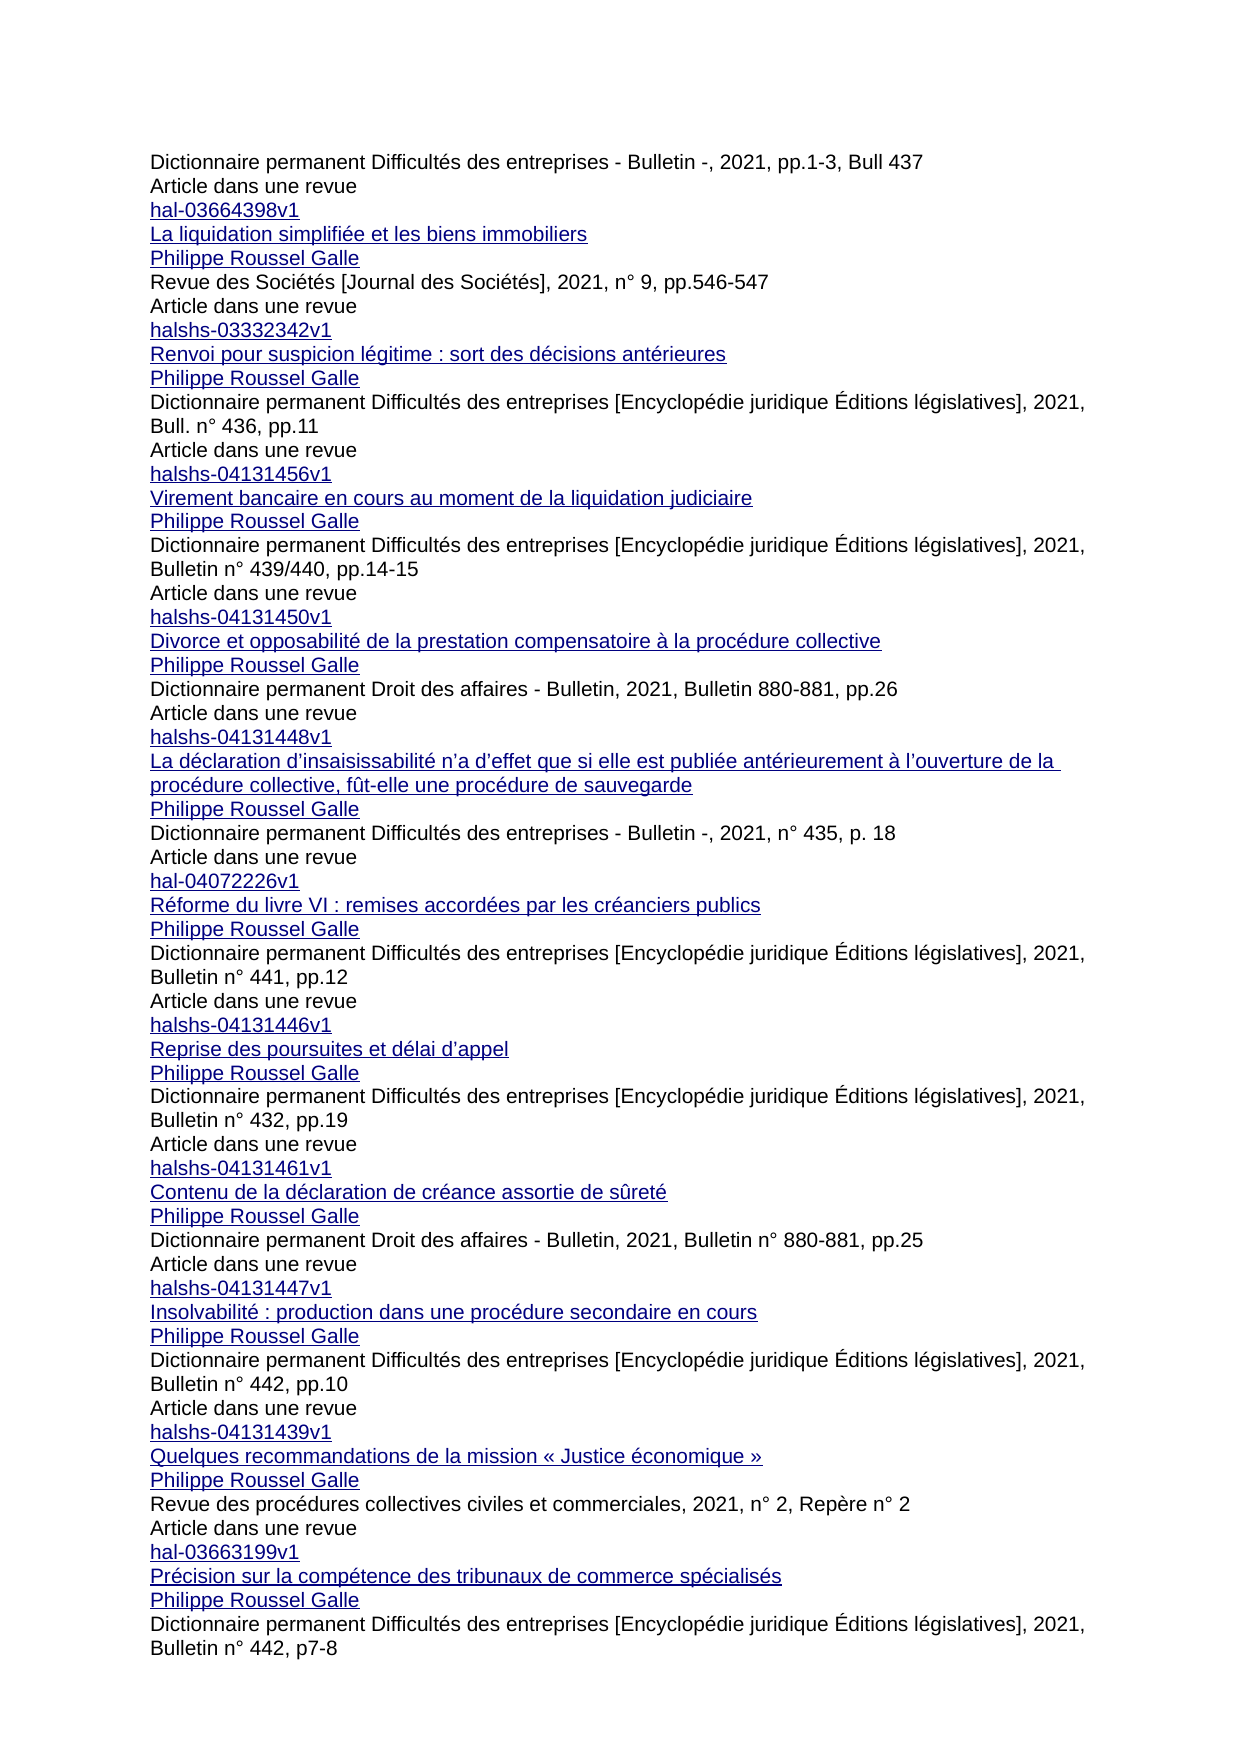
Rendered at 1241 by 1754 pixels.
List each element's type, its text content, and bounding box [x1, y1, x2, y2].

table_cell La déclaration d’insaisissabilité n’a d’effet que si elle est publiée antérieurement à l’ouverture de la procédure collective, fût-elle une procédure de sauvegarde Philippe Roussel Galle Dictionnaire permanent Difficultés des entreprises - Bulletin -, 2021, n° 435, p. 18 Article dans une revue hal-04072226v1 [150, 749, 1090, 893]
table_cell Insolvabilité : production dans une procédure secondaire en cours Philippe Roussel Galle Dictionnaire permanent Difficultés des entreprises [Encyclopédie juridique Éditions législatives], 2021, Bulletin n° 442, pp.10 Article dans une revue halshs-04131439v1 [150, 1300, 1090, 1444]
table_cell Réforme du livre VI : remises accordées par les créanciers publics Philippe Roussel Galle Dictionnaire permanent Difficultés des entreprises [Encyclopédie juridique Éditions législatives], 2021, Bulletin n° 441, pp.12 Article dans une revue halshs-04131446v1 [150, 893, 1090, 1036]
table_cell Divorce et opposabilité de la prestation compensatoire à la procédure collective Philippe Roussel Galle Dictionnaire permanent Droit des affaires - Bulletin, 2021, Bulletin 880-881, pp.26 Article dans une revue halshs-04131448v1 [150, 629, 1090, 749]
table_cell Virement bancaire en cours au moment de la liquidation judiciaire Philippe Roussel Galle Dictionnaire permanent Difficultés des entreprises [Encyclopédie juridique Éditions législatives], 2021, Bulletin n° 439/440, pp.14-15 Article dans une revue halshs-04131450v1 [150, 485, 1090, 629]
table_cell La liquidation simplifiée et les biens immobiliers Philippe Roussel Galle Revue des Sociétés [Journal des Sociétés], 2021, n° 9, pp.546-547 Article dans une revue halshs-03332342v1 [150, 222, 1090, 342]
table_cell Renvoi pour suspicion légitime : sort des décisions antérieures Philippe Roussel Galle Dictionnaire permanent Difficultés des entreprises [Encyclopédie juridique Éditions législatives], 2021, Bull. n° 436, pp.11 Article dans une revue halshs-04131456v1 [150, 342, 1090, 485]
table_cell Précision sur la compétence des tribunaux de commerce spécialisés Philippe Roussel Galle Dictionnaire permanent Difficultés des entreprises [Encyclopédie juridique Éditions législatives], 2021, Bulletin n° 442, p7-8 [150, 1564, 1090, 1659]
table_cell Dictionnaire permanent Difficultés des entreprises - Bulletin -, 2021, pp.1-3, Bull 437 Article dans une revue hal-03664398v1 [150, 150, 1090, 222]
table_cell Contenu de la déclaration de créance assortie de sûreté Philippe Roussel Galle Dictionnaire permanent Droit des affaires - Bulletin, 2021, Bulletin n° 880-881, pp.25 Article dans une revue halshs-04131447v1 [150, 1180, 1090, 1300]
table_cell Reprise des poursuites et délai d’appel Philippe Roussel Galle Dictionnaire permanent Difficultés des entreprises [Encyclopédie juridique Éditions législatives], 2021, Bulletin n° 432, pp.19 Article dans une revue halshs-04131461v1 [150, 1036, 1090, 1180]
table_cell Quelques recommandations de la mission « Justice économique » Philippe Roussel Galle Revue des procédures collectives civiles et commerciales, 2021, n° 2, Repère n° 2 Article dans une revue hal-03663199v1 [150, 1444, 1090, 1563]
